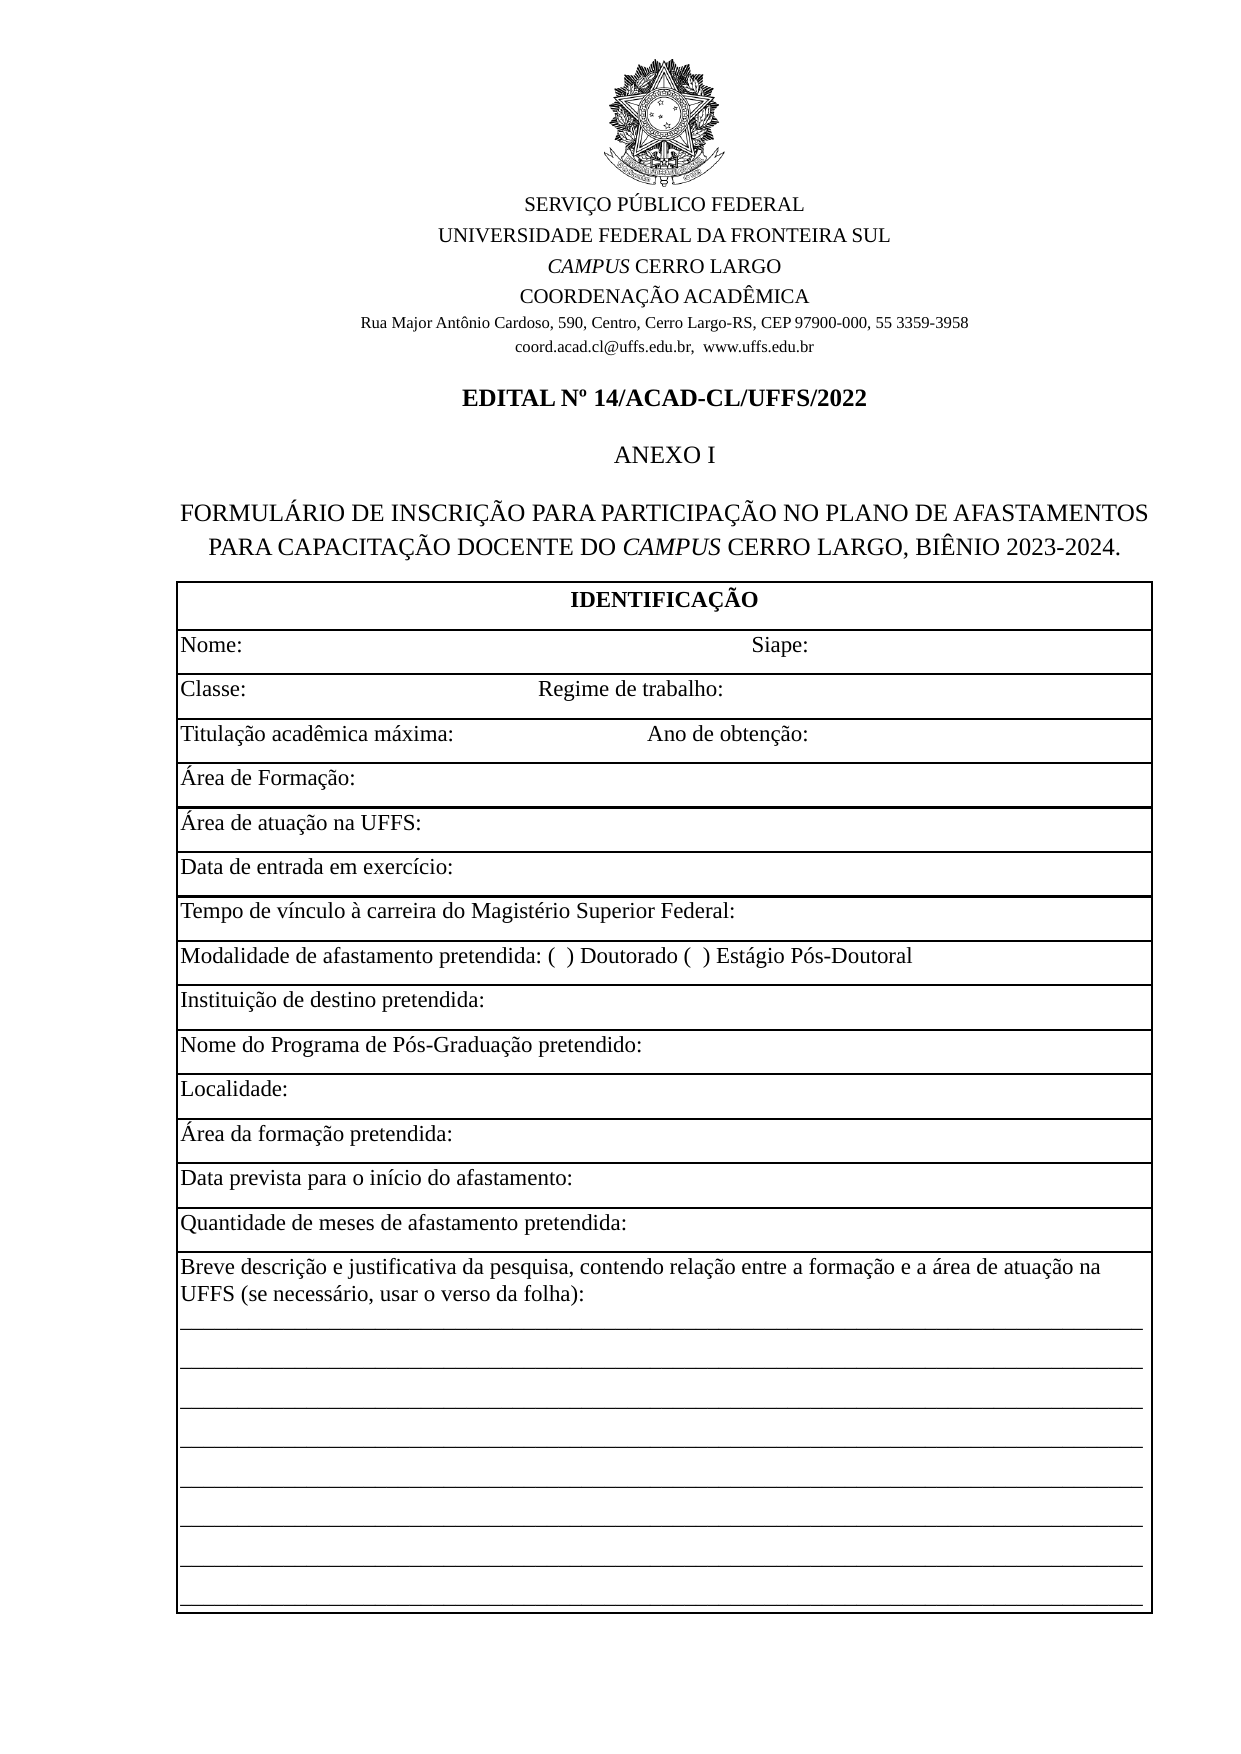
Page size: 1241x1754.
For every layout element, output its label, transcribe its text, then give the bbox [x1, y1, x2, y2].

table_cell Localidade: [178, 1075, 1151, 1118]
table_cell Área da formação pretendida: [178, 1120, 1151, 1162]
table_cell Nome do Programa de Pós-Graduação pretendido: [178, 1031, 1151, 1073]
table_cell Titulação acadêmica máxima: Ano de obtenção: [178, 720, 1151, 762]
table_cell Área de atuação na UFFS: [178, 809, 1151, 851]
table_cell Instituição de destino pretendida: [178, 986, 1151, 1029]
table_header Identificação [178, 583, 1151, 628]
text FORMULÁRIO DE INSCRIÇÃO PARA PARTICIPAÇÃO NO PLANO DE AFASTAMENTOS PARA CAPACITAÇÃO DOCENTE DO CAMPUS CERRO LARGO, BIÊNIO 2023-2024. [177, 498, 1152, 561]
table_cell Tempo de vínculo à carreira do Magistério Superior Federal: [178, 898, 1151, 940]
table_cell Nome: Siape: [178, 631, 1151, 673]
table_cell Modalidade de afastamento pretendida: ( ) Doutorado ( ) Estágio Pós-Doutoral [178, 942, 1151, 984]
table_cell Classe: Regime de trabalho: [178, 675, 1151, 717]
table_cell Breve descrição e justificativa da pesquisa, contendo relação entre a formação e a área de atuação na UFFS (se necessário, usar o verso da folha): ________________________________________________________________________________________________________________________________________________________________________________________________________________________________________________________________________________________________________________________________________________________________________________________________________________________________________________________________________________________________________________________________________________________________________________________________________________________________________________________________________________________________ [178, 1253, 1151, 1612]
text ANEXO I [177, 440, 1152, 469]
text EDITAL Nº 14/ACAD-CL/UFFS/2022 [177, 383, 1152, 411]
table_cell Data prevista para o início do afastamento: [178, 1164, 1151, 1207]
table_cell Área de Formação: [178, 764, 1151, 806]
table_cell Quantidade de meses de afastamento pretendida: [178, 1209, 1151, 1251]
table_cell Data de entrada em exercício: [178, 853, 1151, 895]
